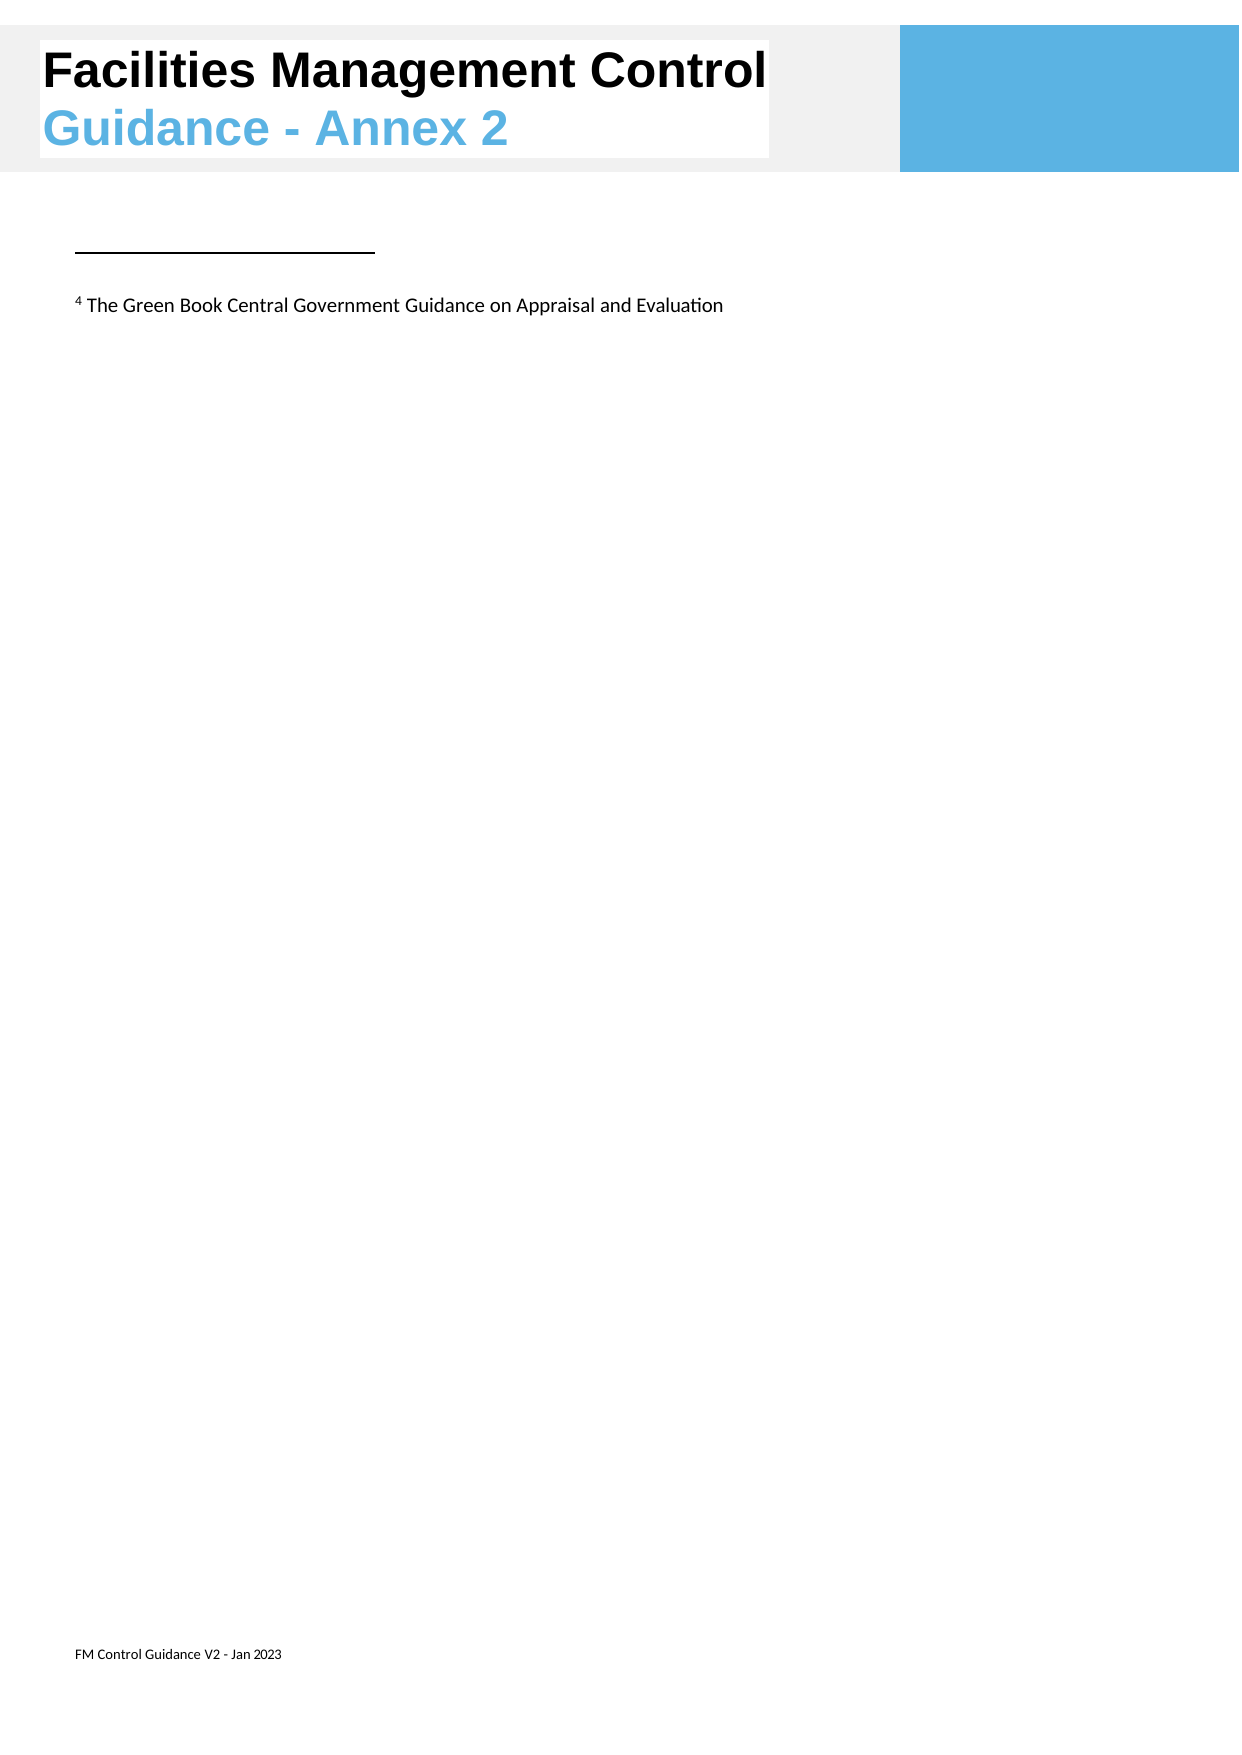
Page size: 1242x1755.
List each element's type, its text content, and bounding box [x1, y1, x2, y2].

text 4 The Green Book Central Government Guidance on Appraisal and Evaluation [75, 292, 1177, 317]
